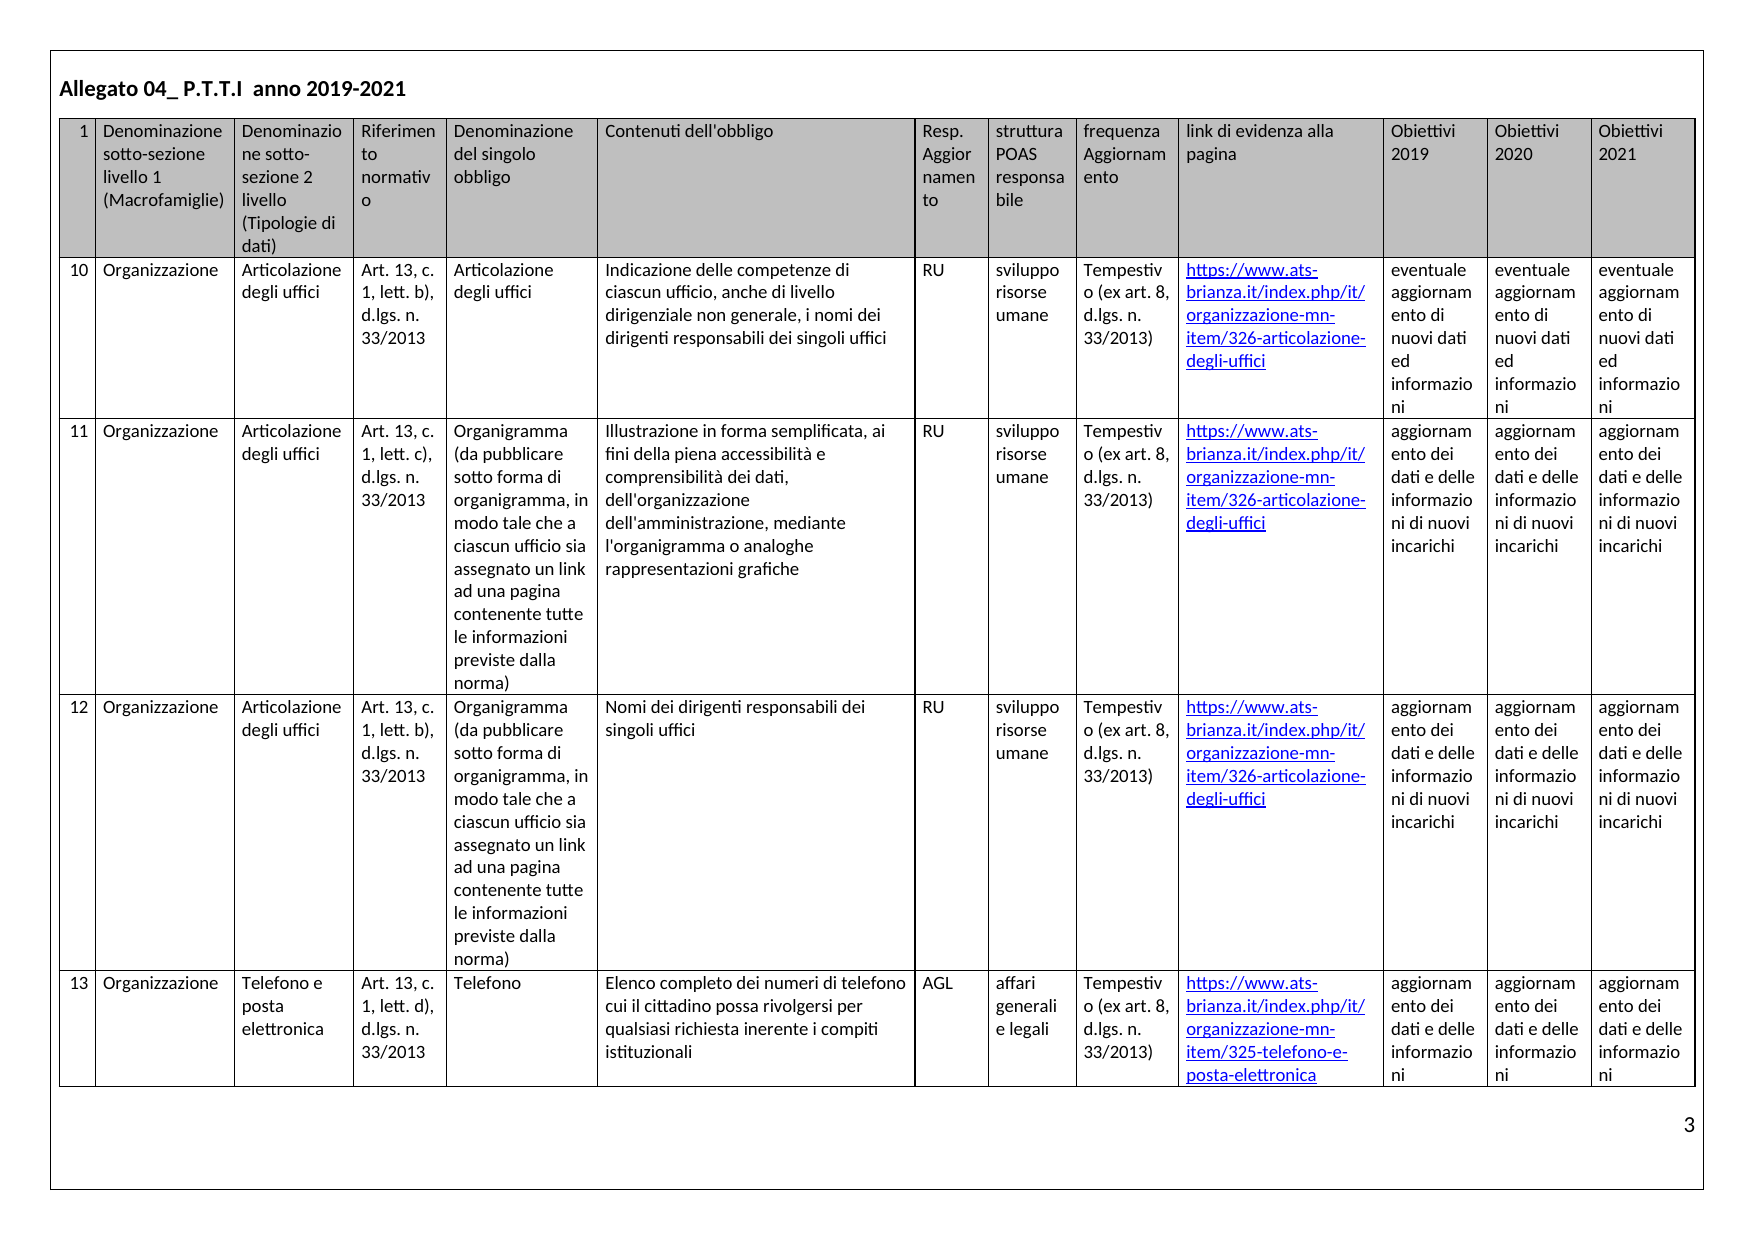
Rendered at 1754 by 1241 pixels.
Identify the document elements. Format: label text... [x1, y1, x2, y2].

table_cell Organizzazione [96, 419, 234, 694]
table_cell Organizzazione [96, 695, 234, 970]
table_header Riferimento normativo [354, 119, 446, 257]
table_cell affari generali e legali [989, 971, 1076, 1086]
table_cell Articolazione degli uffici [235, 695, 353, 970]
table_cell RU [916, 258, 988, 418]
table_header Obiettivi 2021 [1592, 119, 1694, 257]
table_cell sviluppo risorse umane [989, 695, 1076, 970]
table_cell aggiornamento dei dati e delle informazioni di nuovi incarichi [1384, 419, 1487, 694]
table_header Denominazione del singolo obbligo [447, 119, 597, 257]
table_cell eventuale aggiornamento di nuovi dati ed informazioni [1592, 258, 1694, 418]
table_cell aggiornamento dei dati e delle informazioni di nuovi incarichi [1488, 419, 1591, 694]
table_cell Tempestivo (ex art. 8, d.lgs. n. 33/2013) [1077, 419, 1178, 694]
table_cell Art. 13, c. 1, lett. d), d.lgs. n. 33/2013 [354, 971, 446, 1086]
table_header link di evidenza alla pagina [1179, 119, 1383, 257]
table_cell Organigramma (da pubblicare sotto forma di organigramma, in modo tale che a ciascun ufficio sia assegnato un link ad una pagina contenente tutte le informazioni previste dalla norma) [447, 695, 597, 970]
table_cell RU [916, 419, 988, 694]
table_cell Illustrazione in forma semplificata, ai fini della piena accessibilità e comprensibilità dei dati, dell'organizzazione dell'amministrazione, mediante l'organigramma o analoghe rappresentazioni grafiche [598, 419, 914, 694]
table_cell Tempestivo (ex art. 8, d.lgs. n. 33/2013) [1077, 695, 1178, 970]
table_cell aggiornamento dei dati e delle informazioni di nuovi incarichi [1592, 419, 1694, 694]
table_cell Tempestivo (ex art. 8, d.lgs. n. 33/2013) [1077, 258, 1178, 418]
table_cell aggiornamento dei dati e delle informazioni [1488, 971, 1591, 1086]
table_cell aggiornamento dei dati e delle informazioni di nuovi incarichi [1592, 695, 1694, 970]
table_cell Articolazione degli uffici [447, 258, 597, 418]
table_cell RU [916, 695, 988, 970]
table_header Denominazione sotto-sezione livello 1 (Macrofamiglie) [96, 119, 234, 257]
table_cell eventuale aggiornamento di nuovi dati ed informazioni [1384, 258, 1487, 418]
table_cell 12 [60, 695, 95, 970]
table_cell Nomi dei dirigenti responsabili dei singoli uffici [598, 695, 914, 970]
table_header Contenuti dell'obbligo [598, 119, 914, 257]
table_cell Art. 13, c. 1, lett. b), d.lgs. n. 33/2013 [354, 695, 446, 970]
table_cell aggiornamento dei dati e delle informazioni [1592, 971, 1694, 1086]
table_cell sviluppo risorse umane [989, 258, 1076, 418]
table_cell 11 [60, 419, 95, 694]
table_cell aggiornamento dei dati e delle informazioni di nuovi incarichi [1488, 695, 1591, 970]
table_header Obiettivi 2020 [1488, 119, 1591, 257]
table_cell Art. 13, c. 1, lett. b), d.lgs. n. 33/2013 [354, 258, 446, 418]
table_cell Organizzazione [96, 971, 234, 1086]
table_header Obiettivi 2019 [1384, 119, 1487, 257]
table_cell https://www.ats-brianza.it/index.php/it/organizzazione-mn-item/326-articolazione-degli-uffici [1179, 695, 1383, 970]
table_cell https://www.ats-brianza.it/index.php/it/organizzazione-mn-item/326-articolazione-degli-uffici [1179, 258, 1383, 418]
table_cell https://www.ats-brianza.it/index.php/it/organizzazione-mn-item/325-telefono-e-posta-elettronica [1179, 971, 1383, 1086]
table_header frequenza Aggiornamento [1077, 119, 1178, 257]
table_cell 10 [60, 258, 95, 418]
table_cell AGL [916, 971, 988, 1086]
table_cell Indicazione delle competenze di ciascun ufficio, anche di livello dirigenziale non generale, i nomi dei dirigenti responsabili dei singoli uffici [598, 258, 914, 418]
table_cell Art. 13, c. 1, lett. c), d.lgs. n. 33/2013 [354, 419, 446, 694]
table_cell aggiornamento dei dati e delle informazioni di nuovi incarichi [1384, 695, 1487, 970]
table_cell Articolazione degli uffici [235, 258, 353, 418]
table_cell https://www.ats-brianza.it/index.php/it/organizzazione-mn-item/326-articolazione-degli-uffici [1179, 419, 1383, 694]
table_header Resp. Aggiornamento [916, 119, 988, 257]
table_cell aggiornamento dei dati e delle informazioni [1384, 971, 1487, 1086]
table_cell Elenco completo dei numeri di telefono cui il cittadino possa rivolgersi per qualsiasi richiesta inerente i compiti istituzionali [598, 971, 914, 1086]
table_cell sviluppo risorse umane [989, 419, 1076, 694]
table_cell Telefono e posta elettronica [235, 971, 353, 1086]
table_cell Telefono [447, 971, 597, 1086]
table_cell Organigramma (da pubblicare sotto forma di organigramma, in modo tale che a ciascun ufficio sia assegnato un link ad una pagina contenente tutte le informazioni previste dalla norma) [447, 419, 597, 694]
table_cell Tempestivo (ex art. 8, d.lgs. n. 33/2013) [1077, 971, 1178, 1086]
table_header Denominazione sotto-sezione 2 livello (Tipologie di dati) [235, 119, 353, 257]
table_cell 13 [60, 971, 95, 1086]
table_cell Organizzazione [96, 258, 234, 418]
table_header struttura POAS responsabile [989, 119, 1076, 257]
table_header 1 [60, 119, 95, 257]
table_cell Articolazione degli uffici [235, 419, 353, 694]
table_cell eventuale aggiornamento di nuovi dati ed informazioni [1488, 258, 1591, 418]
